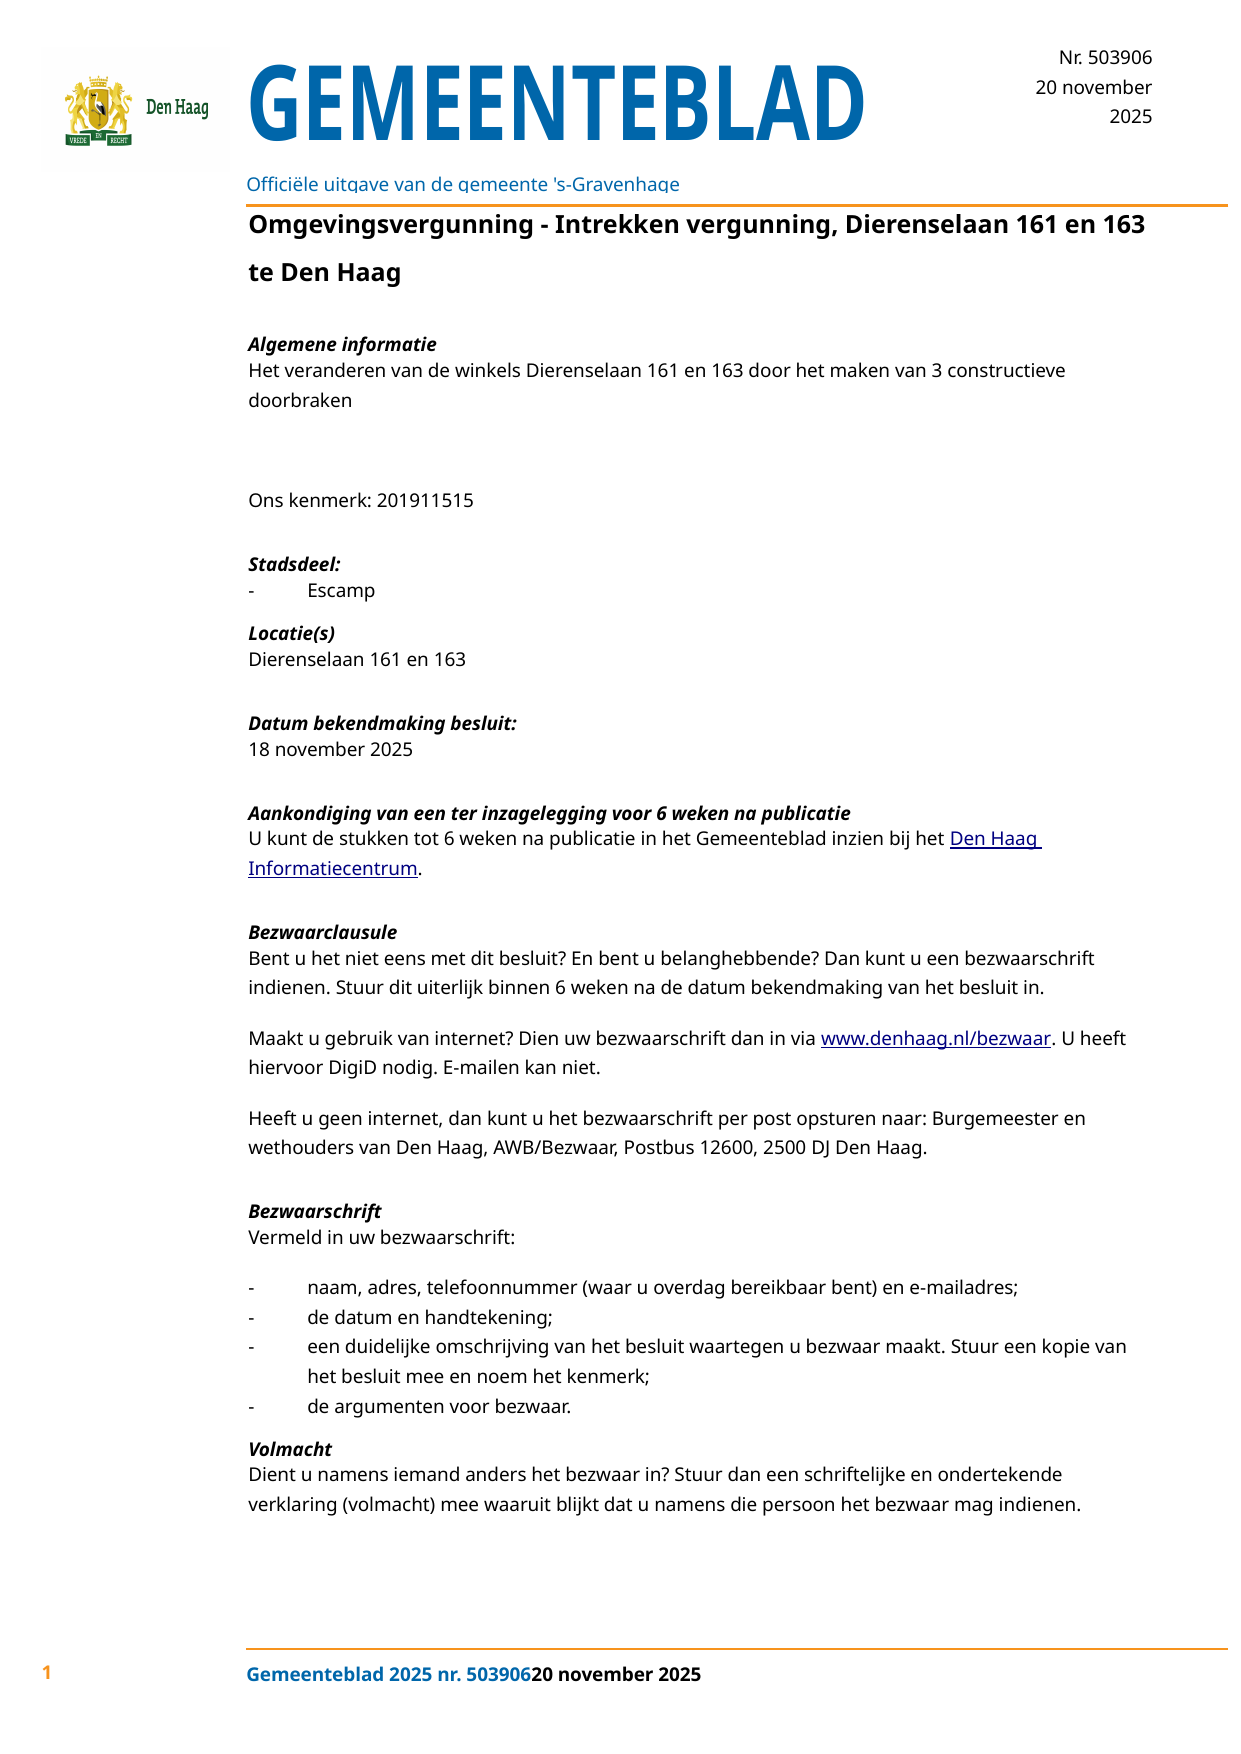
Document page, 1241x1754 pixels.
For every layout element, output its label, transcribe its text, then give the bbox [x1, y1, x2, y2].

text Het veranderen van de winkels Dierenselaan 161 en 163 door het maken van 3 constructieve doorbraken [248, 357, 1152, 412]
text U kunt de stukken tot 6 weken na publicatie in het Gemeenteblad inzien bij het Den Haag Informatiecentrum. [248, 826, 1152, 881]
text Dient u namens iemand anders het bezwaar in? Stuur dan een schriftelijke en ondertekende verklaring (volmacht) mee waaruit blijkt dat u namens die persoon het bezwaar mag indienen. [248, 1462, 1152, 1517]
text Heeft u geen internet, dan kunt u het bezwaarschrift per post opsturen naar: Burgemeester en wethouders van Den Haag, AWB/Bezwaar, Postbus 12600, 2500 DJ Den Haag. [248, 1105, 1152, 1160]
list naam, adres, telefoonnummer (waar u overdag bereikbaar bent) en e-mailadres; [248, 1274, 1152, 1300]
list Escamp [248, 577, 1152, 603]
list een duidelijke omschrijving van het besluit waartegen u bezwaar maakt. Stuur een kopie van het besluit mee en noem het kenmerk; [248, 1334, 1152, 1389]
text Bent u het niet eens met dit besluit? En bent u belanghebbende? Dan kunt u een bezwaarschrift indienen. Stuur dit uiterlijk binnen 6 weken na de datum bekendmaking van het besluit in. [248, 945, 1152, 1000]
text Ons kenmerk: 201911515 [248, 488, 1152, 513]
text Locatie(s) [248, 620, 1152, 646]
text Stadsdeel: [248, 552, 1152, 577]
text Datum bekendmaking besluit: [248, 710, 1152, 736]
text Vermeld in uw bezwaarschrift: [248, 1224, 1152, 1250]
list de datum en handtekening; [248, 1304, 1152, 1330]
text Volmacht [248, 1436, 1152, 1462]
text Bezwaarclausule [248, 919, 1152, 945]
text Aankondiging van een ter inzagelegging voor 6 weken na publicatie [248, 800, 1152, 826]
list de argumenten voor bezwaar. [248, 1393, 1152, 1418]
text Dierenselaan 161 en 163 [248, 646, 1152, 672]
picture [41, 47, 231, 172]
text Bezwaarschrift [248, 1198, 1152, 1224]
text Algemene informatie [248, 331, 1152, 357]
text 18 november 2025 [248, 736, 1152, 762]
text Omgevingsvergunning - Intrekken vergunning, Dierenselaan 161 en 163 te Den Haag [248, 207, 1152, 288]
text Maakt u gebruik van internet? Dien uw bezwaarschrift dan in via www.denhaag.nl/bezwaar. U heeft hiervoor DigiD nodig. E-mailen kan niet. [248, 1025, 1152, 1080]
